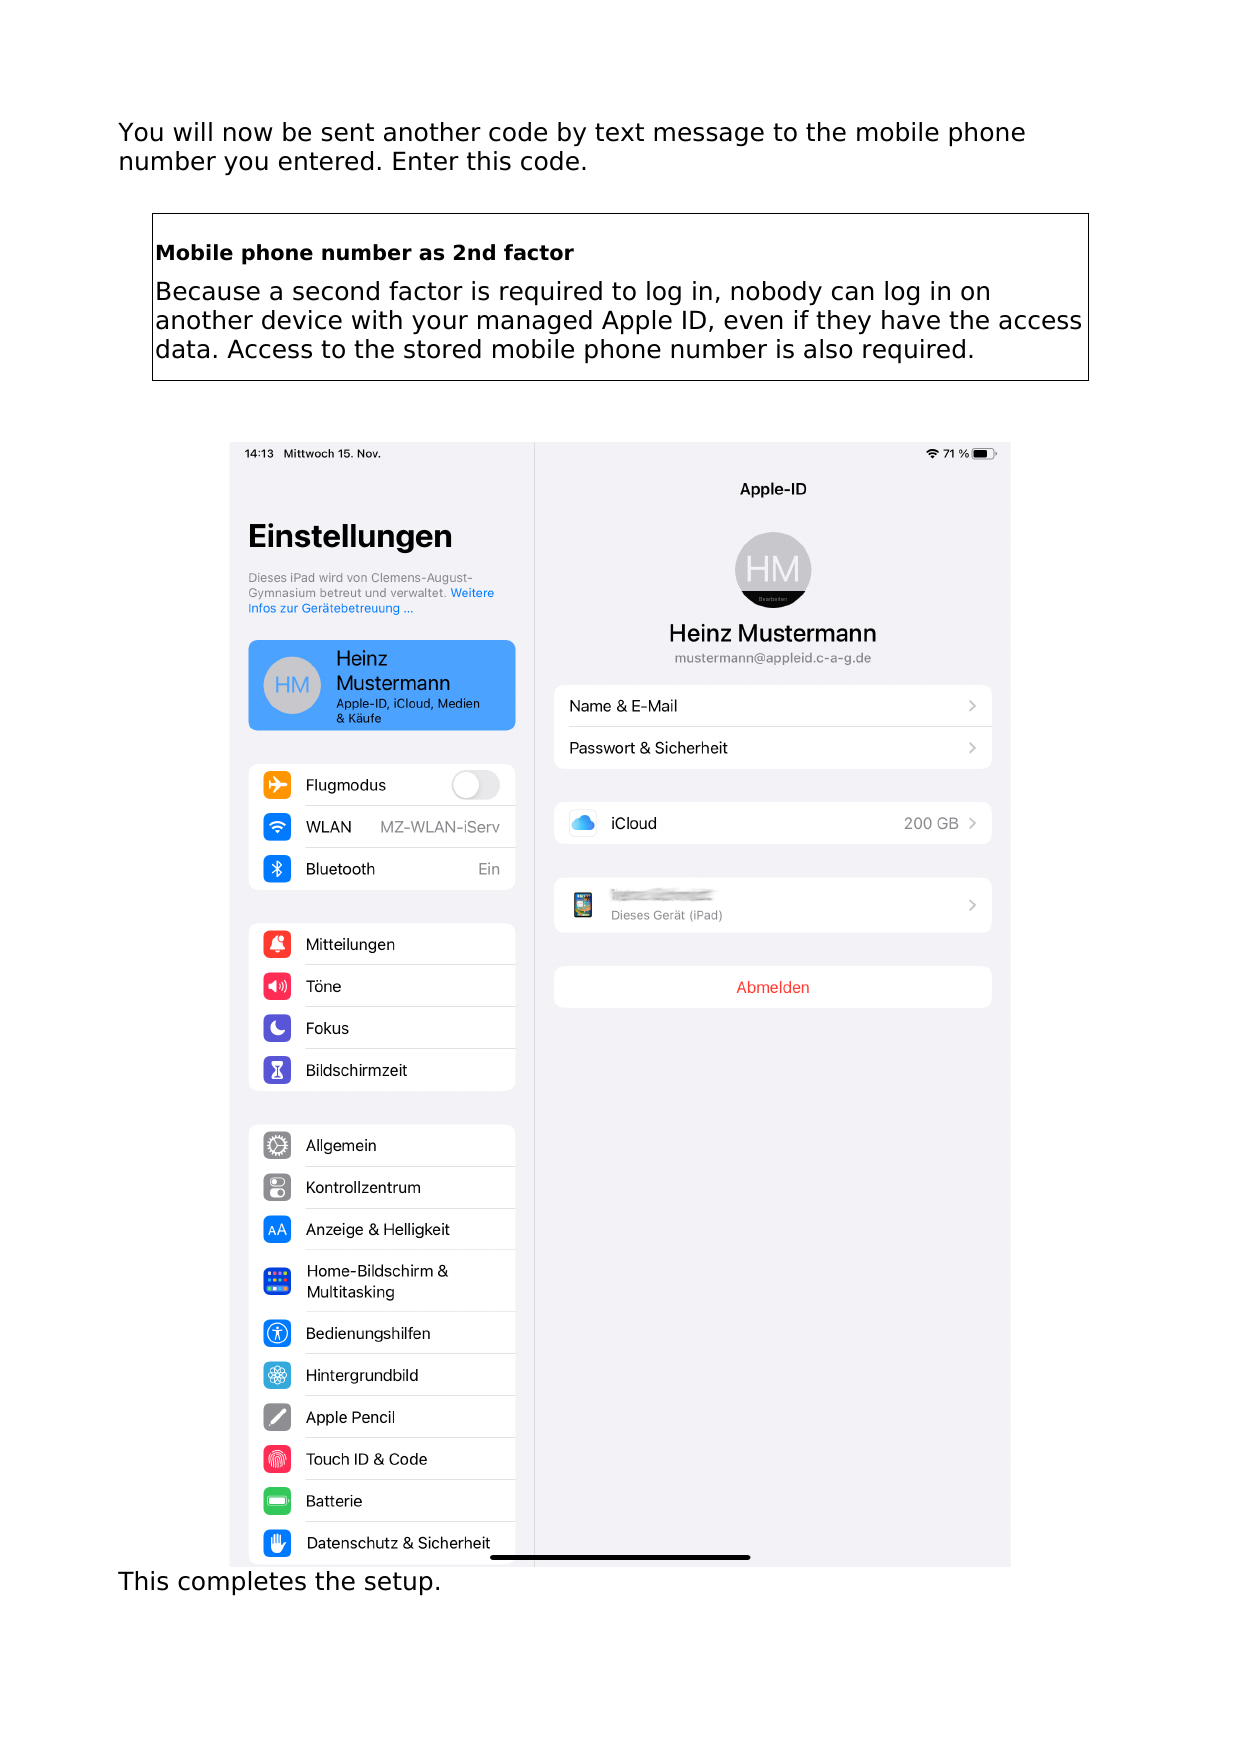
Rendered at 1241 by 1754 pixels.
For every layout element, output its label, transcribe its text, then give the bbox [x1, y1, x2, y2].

table_header Mobile phone number as 2nd factor Because a second factor is required to log in, nobody can log in on another device with your managed Apple ID, even if they have the access data. Access to the stored mobile phone number is also required. [153, 214, 1088, 380]
text You will now be sent another code by text message to the mobile phone number you entered. Enter this code. [118, 118, 1122, 176]
picture [229, 442, 1011, 1567]
text This completes the setup. [118, 443, 1122, 1596]
